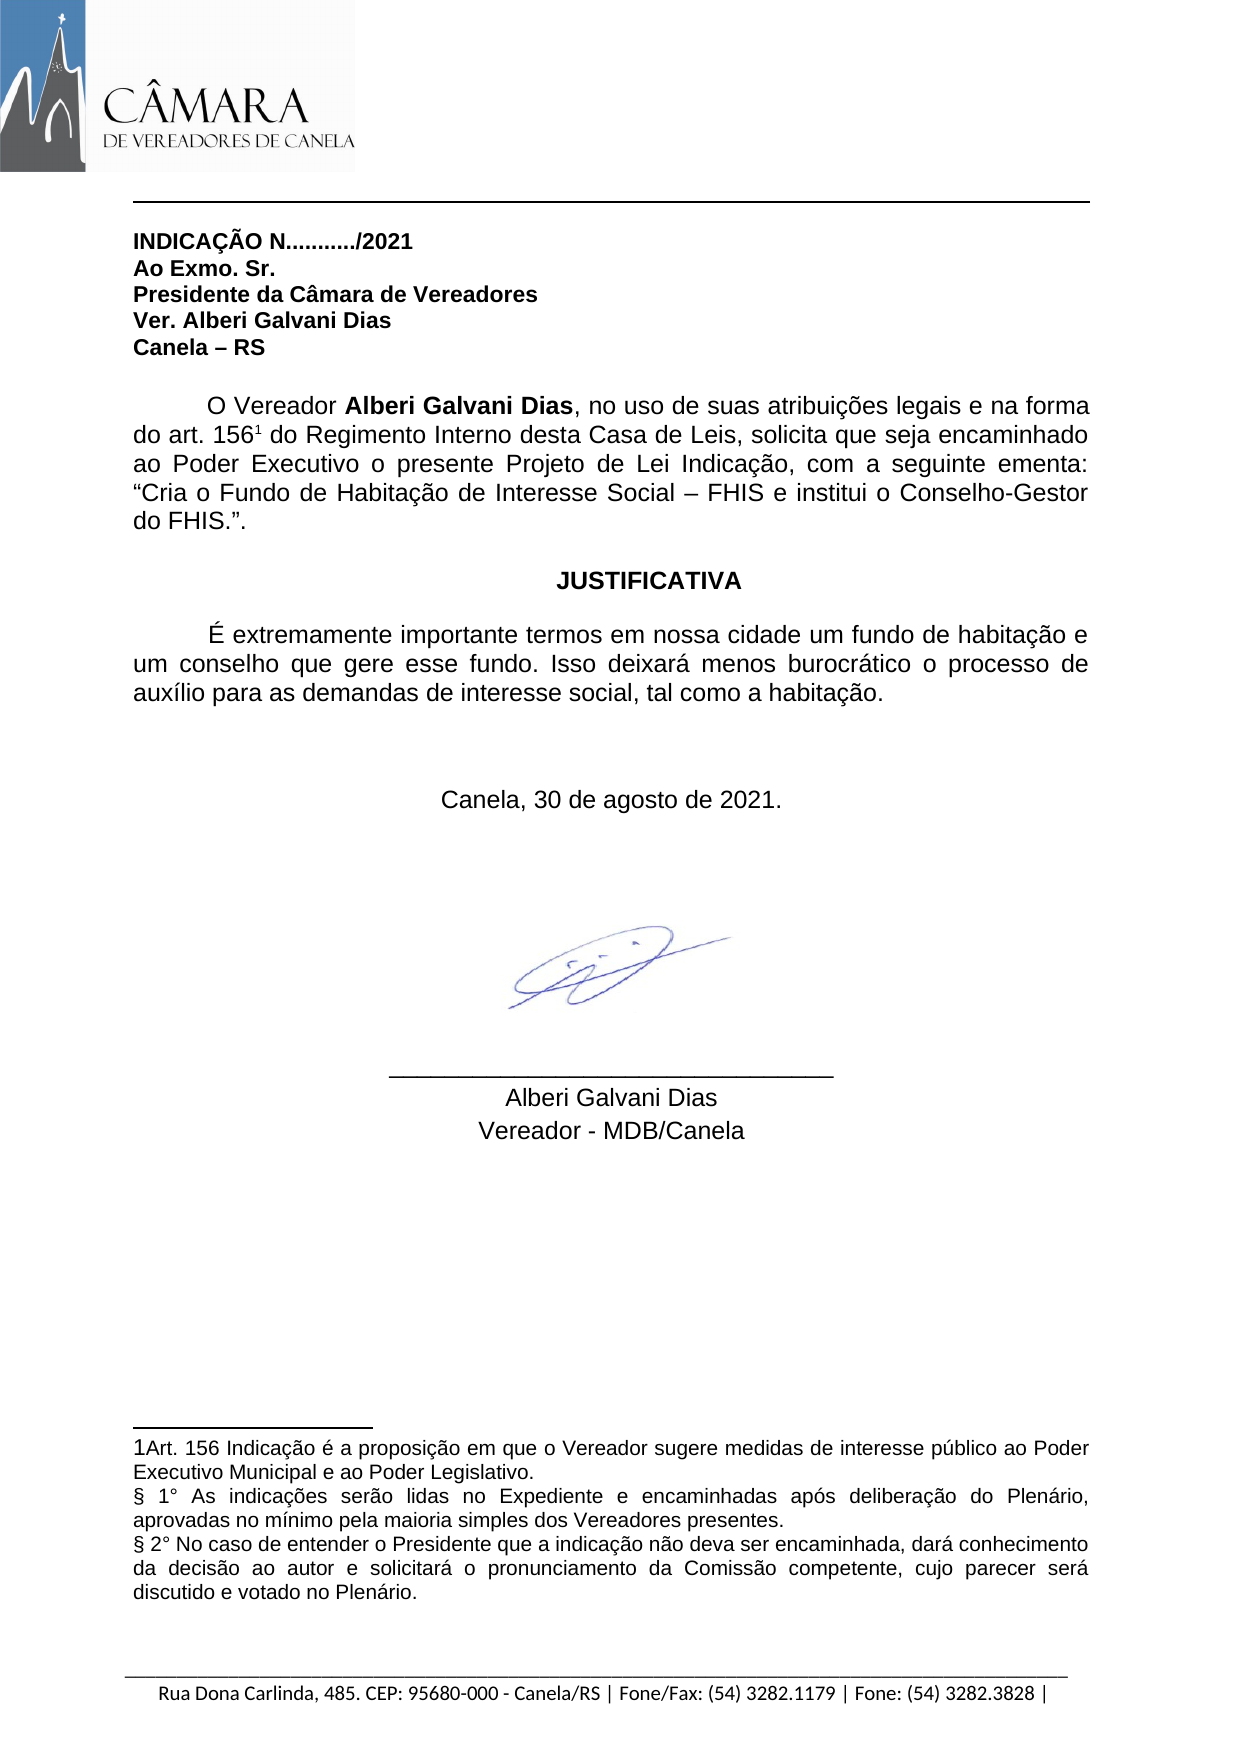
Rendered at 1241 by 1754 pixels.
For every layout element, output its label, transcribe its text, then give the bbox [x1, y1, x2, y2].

text JUSTIFICATIVA [133, 566, 1090, 595]
text Ver. Alberi Galvani Dias [133, 307, 1090, 334]
text Canela – RS [133, 334, 1090, 360]
text Canela, 30 de agosto de 2021. [133, 785, 1090, 814]
text É extremamente importante termos em nossa cidade um fundo de habitação e um conselho que gere esse fundo. Isso deixará menos burocrático o processo de auxílio para as demandas de interesse social, tal como a habitação. [133, 620, 1090, 706]
picture [0, 0, 355, 172]
text ________________________________ [133, 1050, 1090, 1079]
text Ao Exmo. Sr. [133, 255, 1090, 281]
text Art. 156 Indicação é a proposição em que o Vereador sugere medidas de interesse público ao Poder Executivo Municipal e ao Poder Legislativo. [133, 1434, 1090, 1484]
text O Vereador Alberi Galvani Dias, no uso de suas atribuições legais e na forma do art. 156 do Regimento Interno desta Casa de Leis, solicita que seja encaminhado ao Poder Executivo o presente Projeto de Lei Indicação, com a seguinte ementa: “Cria o Fundo de Habitação de Interesse Social – FHIS e institui o Conselho-Gestor do FHIS.”. [133, 391, 1090, 535]
text Vereador - MDB/Canela [133, 1116, 1090, 1145]
picture [483, 912, 740, 1013]
text Alberi Galvani Dias [133, 1083, 1090, 1112]
text § 1° As indicações serão lidas no Expediente e encaminhadas após deliberação do Plenário, aprovadas no mínimo pela maioria simples dos Vereadores presentes. [133, 1484, 1090, 1532]
text § 2° No caso de entender o Presidente que a indicação não deva ser encaminhada, dará conhecimento da decisão ao autor e solicitará o pronunciamento da Comissão competente, cujo parecer será discutido e votado no Plenário. [133, 1532, 1090, 1604]
text INDICAÇÃO N.........../2021 [133, 228, 1090, 255]
text Presidente da Câmara de Vereadores [133, 281, 1090, 307]
